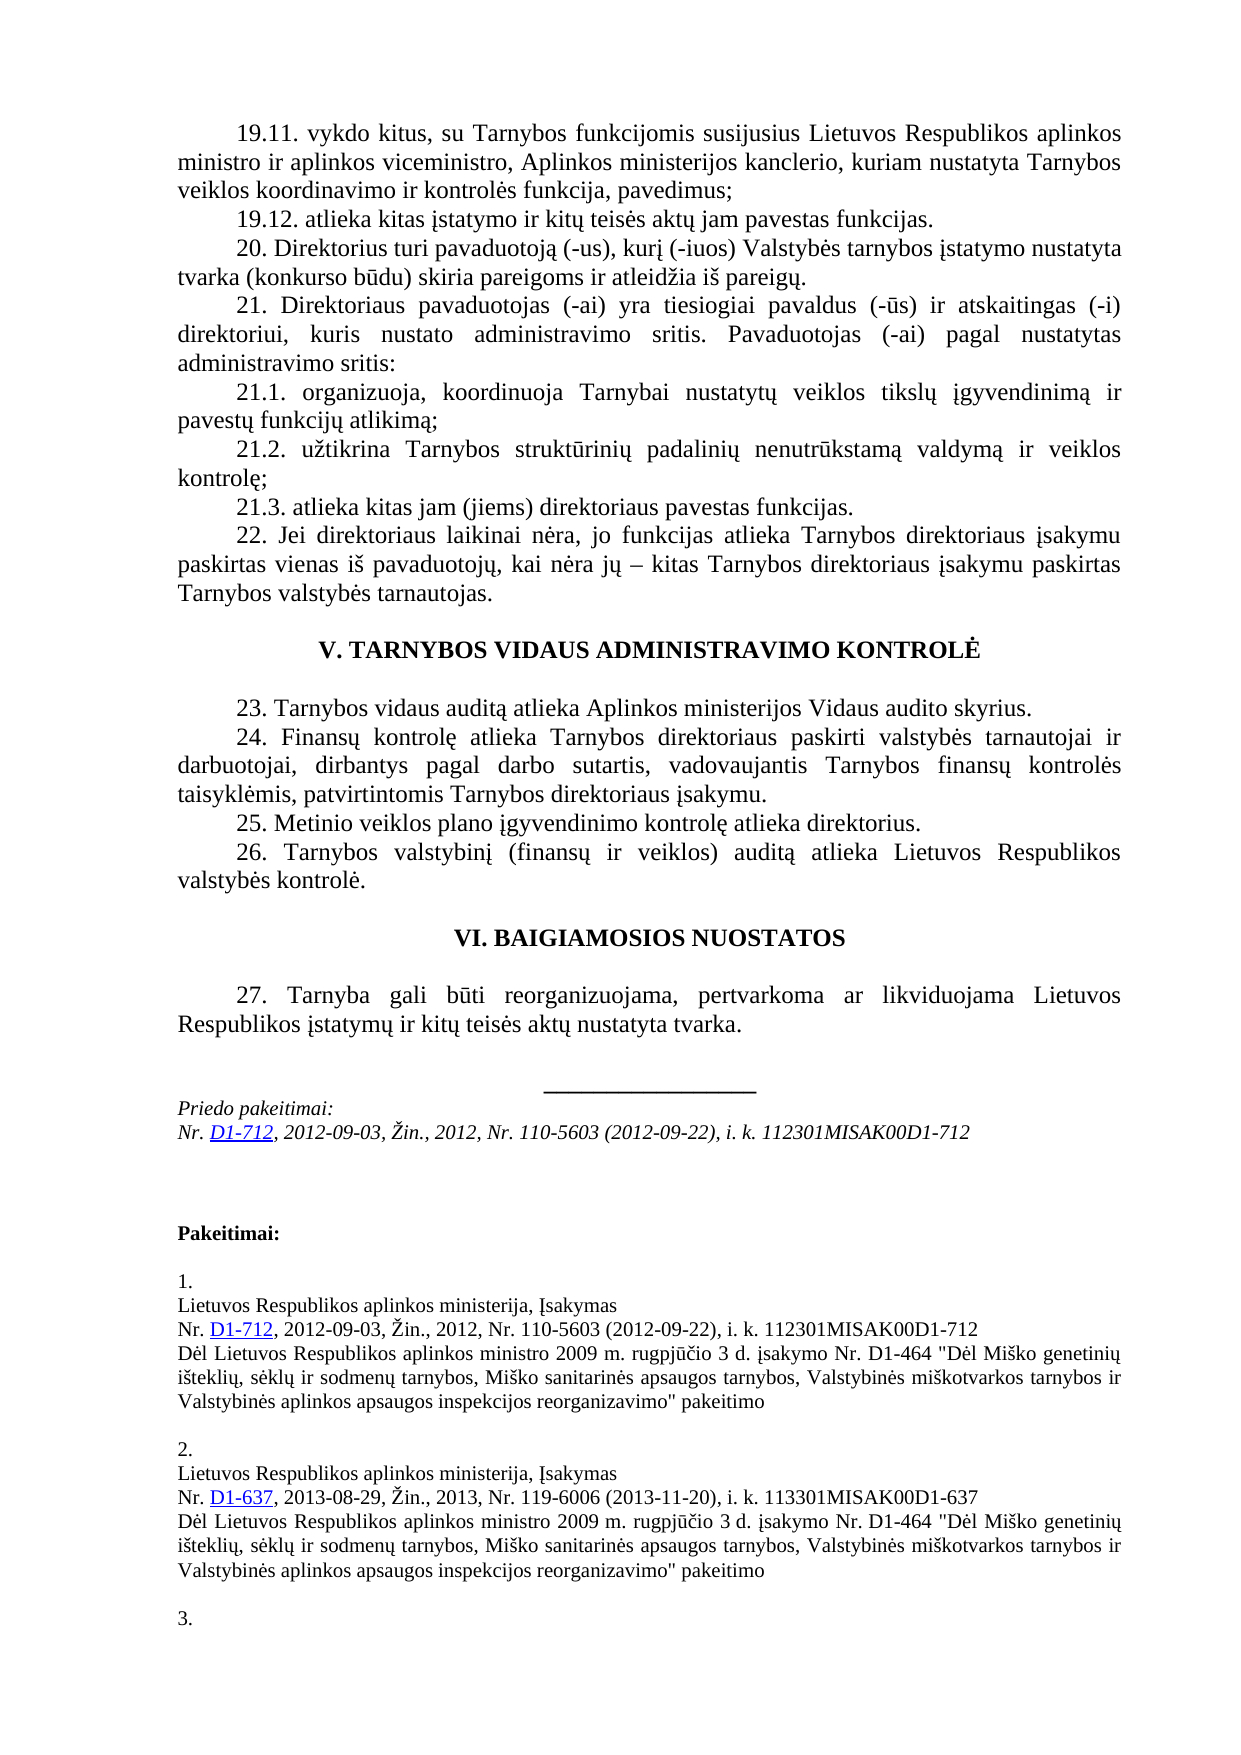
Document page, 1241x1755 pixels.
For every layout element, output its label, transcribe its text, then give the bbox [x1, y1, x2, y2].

text 21.3. atlieka kitas jam (jiems) direktoriaus pavestas funkcijas. [177, 492, 1122, 521]
text Dėl Lietuvos Respublikos aplinkos ministro 2009 m. rugpjūčio 3 d. įsakymo Nr. D1-464 "Dėl Miško genetinių išteklių, sėklų ir sodmenų tarnybos, Miško sanitarinės apsaugos tarnybos, Valstybinės miškotvarkos tarnybos ir Valstybinės aplinkos apsaugos inspekcijos reorganizavimo" pakeitimo [177, 1341, 1122, 1413]
text 23. Tarnybos vidaus auditą atlieka Aplinkos ministerijos Vidaus audito skyrius. [177, 693, 1122, 722]
text 21. Direktoriaus pavaduotojas (-ai) yra tiesiogiai pavaldus (-ūs) ir atskaitingas (-i) direktoriui, kuris nustato administravimo sritis. Pavaduotojas (-ai) pagal nustatytas administravimo sritis: [177, 291, 1122, 377]
text 25. Metinio veiklos plano įgyvendinimo kontrolę atlieka direktorius. [177, 808, 1122, 837]
text Nr. D1-637, 2013-08-29, Žin., 2013, Nr. 119-6006 (2013-11-20), i. k. 113301MISAK00D1-637 [177, 1485, 1122, 1509]
text Nr. D1-712, 2012-09-03, Žin., 2012, Nr. 110-5603 (2012-09-22), i. k. 112301MISAK00D1-712 [177, 1317, 1122, 1341]
text 27. Tarnyba gali būti reorganizuojama, pertvarkoma ar likviduojama Lietuvos Respublikos įstatymų ir kitų teisės aktų nustatyta tvarka. [177, 981, 1122, 1038]
text Lietuvos Respublikos aplinkos ministerija, Įsakymas [177, 1293, 1122, 1317]
text Pakeitimai: [177, 1221, 1122, 1245]
text 20. Direktorius turi pavaduotoją (-us), kurį (-iuos) Valstybės tarnybos įstatymo nustatyta tvarka (konkurso būdu) skiria pareigoms ir atleidžia iš pareigų. [177, 233, 1122, 291]
text VI. BAIGIAMOSIOS NUOSTATOS [177, 923, 1122, 952]
text Dėl Lietuvos Respublikos aplinkos ministro 2009 m. rugpjūčio 3 d. įsakymo Nr. D1-464 "Dėl Miško genetinių išteklių, sėklų ir sodmenų tarnybos, Miško sanitarinės apsaugos tarnybos, Valstybinės miškotvarkos tarnybos ir Valstybinės aplinkos apsaugos inspekcijos reorganizavimo" pakeitimo [177, 1509, 1122, 1582]
text 21.2. užtikrina Tarnybos struktūrinių padalinių nenutrūkstamą valdymą ir veiklos kontrolę; [177, 434, 1122, 492]
text 21.1. organizuoja, koordinuoja Tarnybai nustatytų veiklos tikslų įgyvendinimą ir pavestų funkcijų atlikimą; [177, 377, 1122, 434]
text V. TARNYBOS VIDAUS ADMINISTRAVIMO KONTROLĖ [177, 636, 1122, 664]
text 19.12. atlieka kitas įstatymo ir kitų teisės aktų jam pavestas funkcijas. [177, 204, 1122, 233]
text 24. Finansų kontrolę atlieka Tarnybos direktoriaus paskirti valstybės tarnautojai ir darbuotojai, dirbantys pagal darbo sutartis, vadovaujantis Tarnybos finansų kontrolės taisyklėmis, patvirtintomis Tarnybos direktoriaus įsakymu. [177, 722, 1122, 808]
text 19.11. vykdo kitus, su Tarnybos funkcijomis susijusius Lietuvos Respublikos aplinkos ministro ir aplinkos viceministro, Aplinkos ministerijos kanclerio, kuriam nustatyta Tarnybos veiklos koordinavimo ir kontrolės funkcija, pavedimus; [177, 118, 1122, 204]
text Nr. D1-712, 2012-09-03, Žin., 2012, Nr. 110-5603 (2012-09-22), i. k. 112301MISAK00D1-712 [177, 1120, 1122, 1144]
text _________________ [177, 1067, 1122, 1096]
text 1. [177, 1269, 1122, 1293]
text 2. [177, 1437, 1122, 1461]
text 3. [177, 1606, 1122, 1630]
text 22. Jei direktoriaus laikinai nėra, jo funkcijas atlieka Tarnybos direktoriaus įsakymu paskirtas vienas iš pavaduotojų, kai nėra jų – kitas Tarnybos direktoriaus įsakymu paskirtas Tarnybos valstybės tarnautojas. [177, 521, 1122, 607]
text Lietuvos Respublikos aplinkos ministerija, Įsakymas [177, 1461, 1122, 1485]
text 26. Tarnybos valstybinį (finansų ir veiklos) auditą atlieka Lietuvos Respublikos valstybės kontrolė. [177, 837, 1122, 894]
text Priedo pakeitimai: [177, 1096, 1122, 1120]
